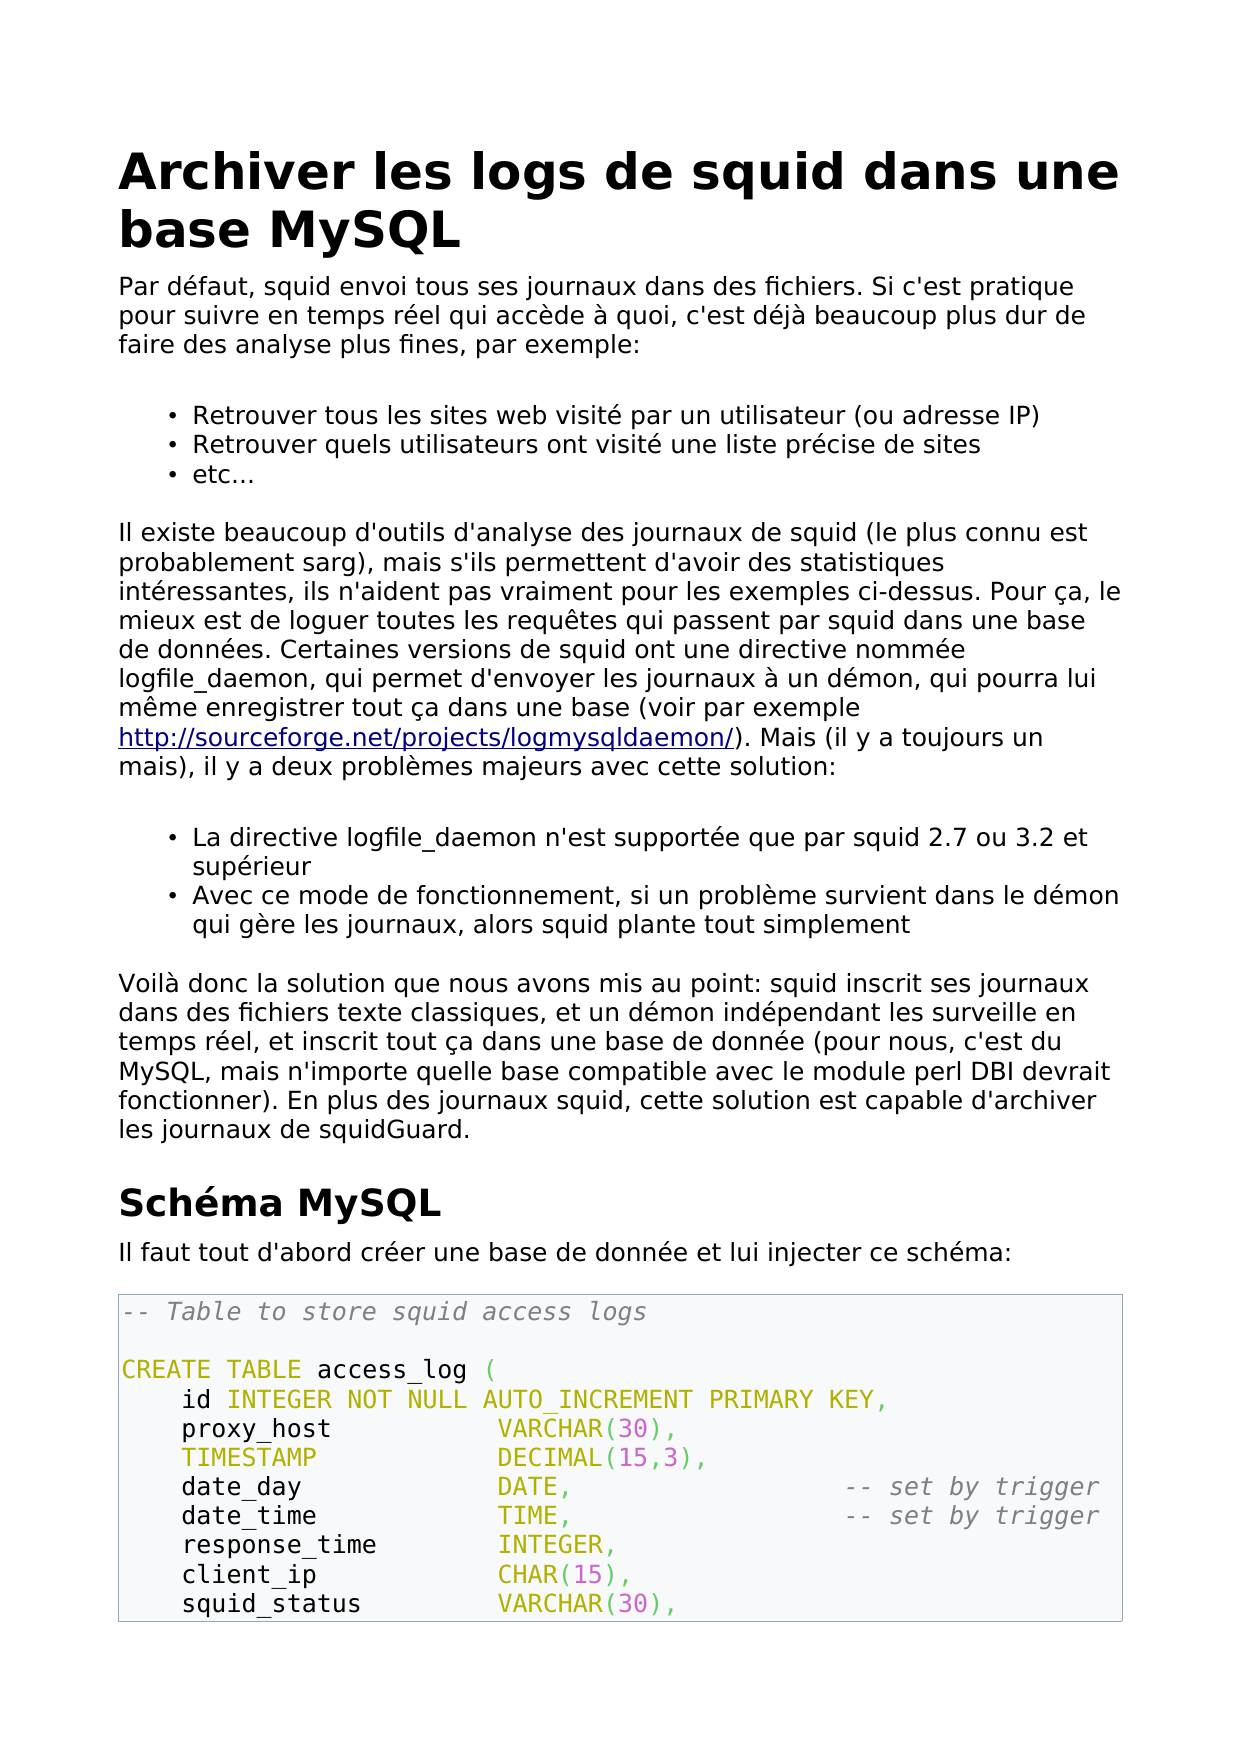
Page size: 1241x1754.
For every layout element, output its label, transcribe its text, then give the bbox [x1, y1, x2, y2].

table_header -- Table to store squid access logs CREATE TABLE access_log ( id INTEGER NOT NULL AUTO_INCREMENT PRIMARY KEY, proxy_host VARCHAR(30), TIMESTAMP DECIMAL(15,3), date_day DATE, -- set by trigger date_time TIME, -- set by trigger response_time INTEGER, client_ip CHAR(15), squid_status VARCHAR(30), [119, 1295, 1122, 1621]
list etc... [177, 460, 1122, 489]
list La directive logfile_daemon n'est supportée que par squid 2.7 ou 3.2 et supérieur [177, 823, 1122, 881]
list Retrouver tous les sites web visité par un utilisateur (ou adresse IP) [177, 402, 1122, 431]
list Retrouver quels utilisateurs ont visité une liste précise de sites [177, 431, 1122, 460]
list Avec ce mode de fonctionnement, si un problème survient dans le démon qui gère les journaux, alors squid plante tout simplement [177, 881, 1122, 940]
text Il faut tout d'abord créer une base de donnée et lui injecter ce schéma: [118, 1238, 1122, 1267]
subtitle Archiver les logs de squid dans une base MySQL [118, 143, 1122, 259]
text Il existe beaucoup d'outils d'analyse des journaux de squid (le plus connu est probablement sarg), mais s'ils permettent d'avoir des statistiques intéressantes, ils n'aident pas vraiment pour les exemples ci-dessus. Pour ça, le mieux est de loguer toutes les requêtes qui passent par squid dans une base de données. Certaines versions de squid ont une directive nommée logfile_daemon, qui permet d'envoyer les journaux à un démon, qui pourra lui même enregistrer tout ça dans une base (voir par exemple http://sourceforge.net/projects/logmysqldaemon/). Mais (il y a toujours un mais), il y a deux problèmes majeurs avec cette solution: [118, 518, 1122, 781]
text Voilà donc la solution que nous avons mis au point: squid inscrit ses journaux dans des fichiers texte classiques, et un démon indépendant les surveille en temps réel, et inscrit tout ça dans une base de donnée (pour nous, c'est du MySQL, mais n'importe quelle base compatible avec le module perl DBI devrait fonctionner). En plus des journaux squid, cette solution est capable d'archiver les journaux de squidGuard. [118, 969, 1122, 1144]
subtitle Schéma MySQL [118, 1182, 1122, 1225]
text Par défaut, squid envoi tous ses journaux dans des fichiers. Si c'est pratique pour suivre en temps réel qui accède à quoi, c'est déjà beaucoup plus dur de faire des analyse plus fines, par exemple: [118, 272, 1122, 359]
